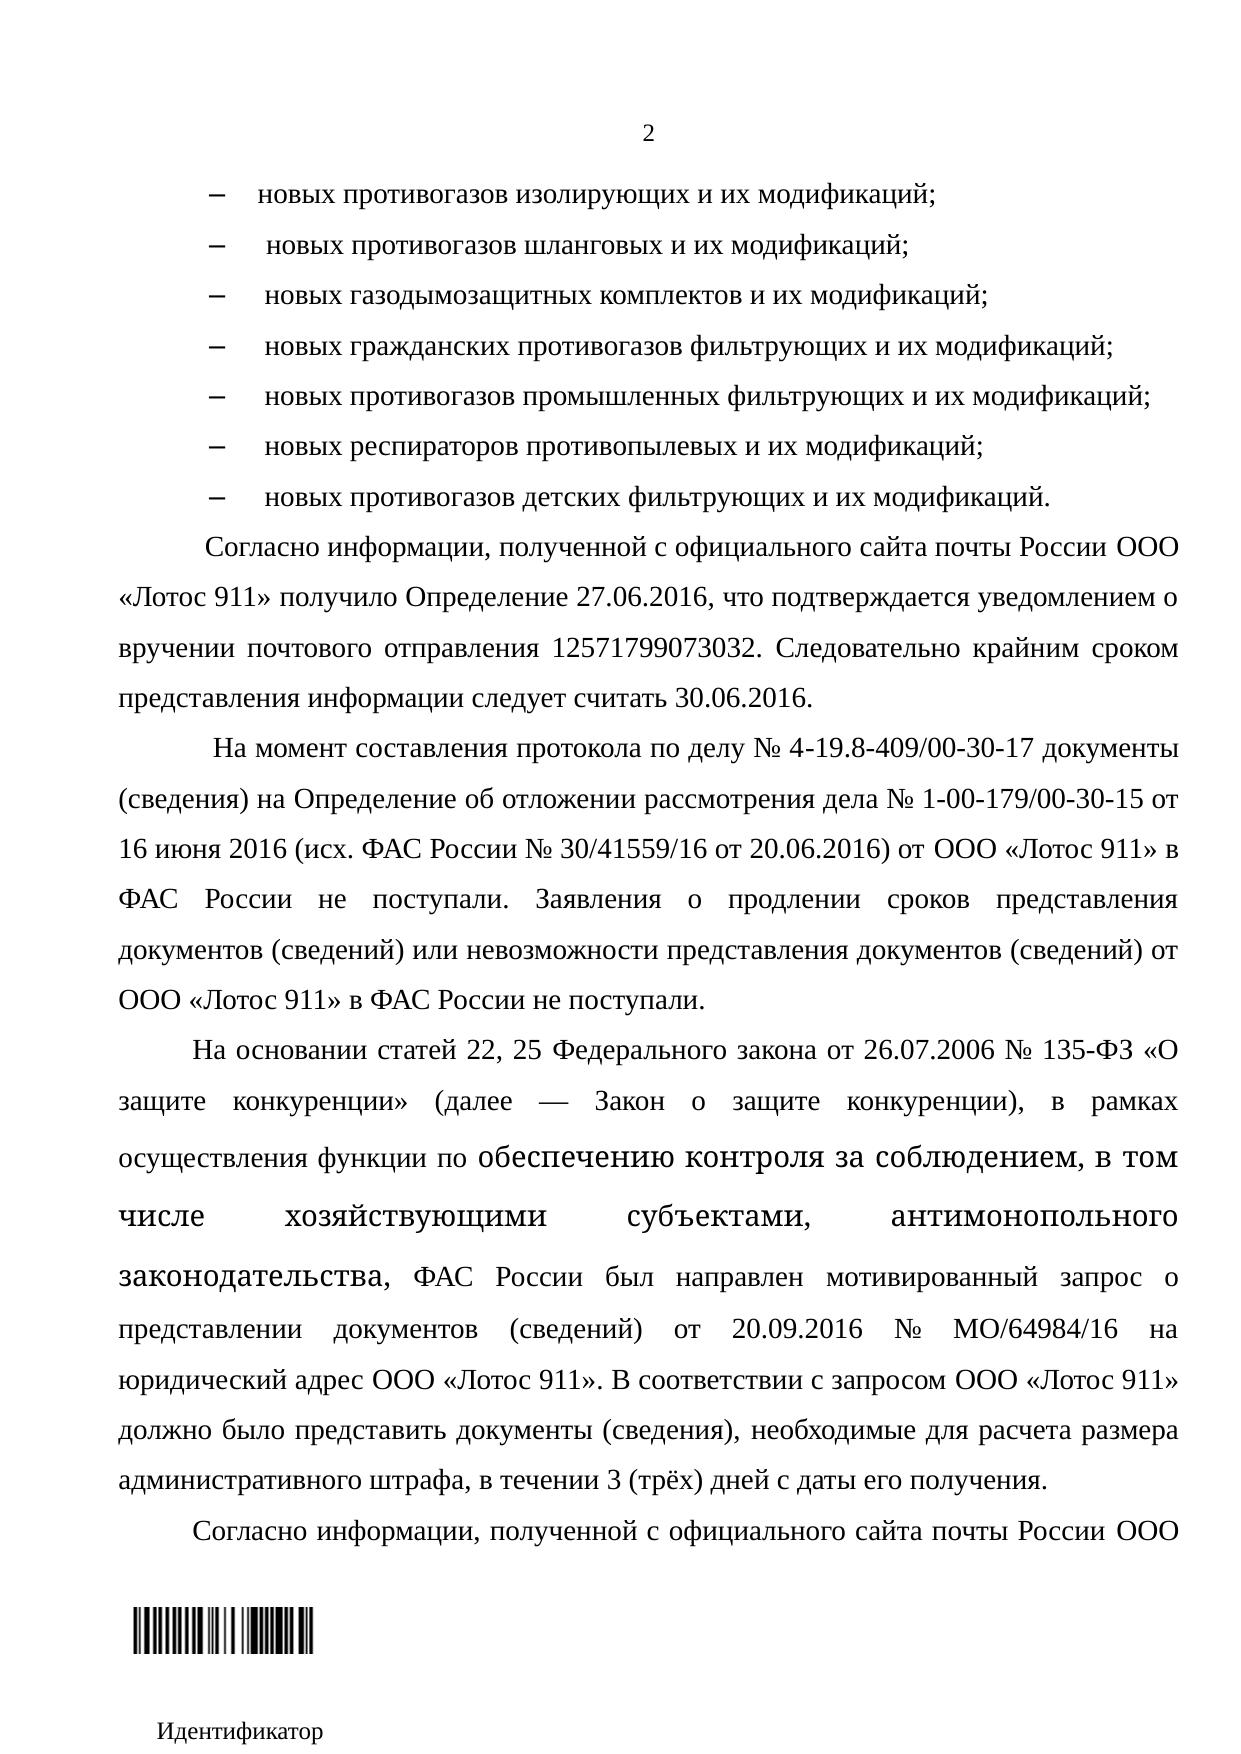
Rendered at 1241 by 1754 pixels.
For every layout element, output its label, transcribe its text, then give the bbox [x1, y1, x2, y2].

list новых противогазов шланговых и их модификаций; [118, 227, 1179, 260]
list новых противогазов изолирующих и их модификаций; [184, 176, 1179, 210]
list новых газодымозащитных комплектов и их модификаций; [117, 277, 1179, 311]
text Согласно информации, полученной с официального сайта почты России ООО «Лотос 911» получило Определение 27.06.2016, что подтверждается уведомлением о вручении почтового отправления 12571799073032. Следовательно крайним сроком представления информации следует считать 30.06.2016. [118, 529, 1179, 714]
list новых противогазов детских фильтрующих и их модификаций. [117, 479, 1179, 512]
text На основании статей 22, 25 Федерального закона от 26.07.2006 № 135-ФЗ «О защите конкуренции» (далее — Закон о защите конкуренции), в рамках осуществления функции по обеспечению контроля за соблюдением, в том числе хозяйствующими субъектами, антимонопольного законодательства, ФАС России был направлен мотивированный запрос о представлении документов (сведений) от 20.09.2016 № МО/64984/16 на юридический адрес ООО «Лотос 911». В соответствии с запросом ООО «Лотос 911» должно было представить документы (сведения), необходимые для расчета размера административного штрафа, в течении 3 (трёх) дней с даты его получения. [118, 1032, 1179, 1496]
list новых противогазов промышленных фильтрующих и их модификаций; [117, 378, 1179, 412]
list новых гражданских противогазов фильтрующих и их модификаций; [117, 328, 1179, 361]
text Согласно информации, полученной с официального сайта почты России ООО [118, 1513, 1179, 1546]
list новых респираторов противопылевых и их модификаций; [117, 428, 1179, 462]
picture [118, 1607, 331, 1654]
text На момент составления протокола по делу № 4-19.8-409/00-30-17 документы (сведения) на Определение об отложении рассмотрения дела № 1-00-179/00-30-15 от 16 июня 2016 (исх. ФАС России № 30/41559/16 от 20.06.2016) от ООО «Лотос 911» в ФАС России не поступали. Заявления о продлении сроков представления документов (сведений) или невозможности представления документов (сведений) от ООО «Лотос 911» в ФАС России не поступали. [118, 731, 1179, 1016]
